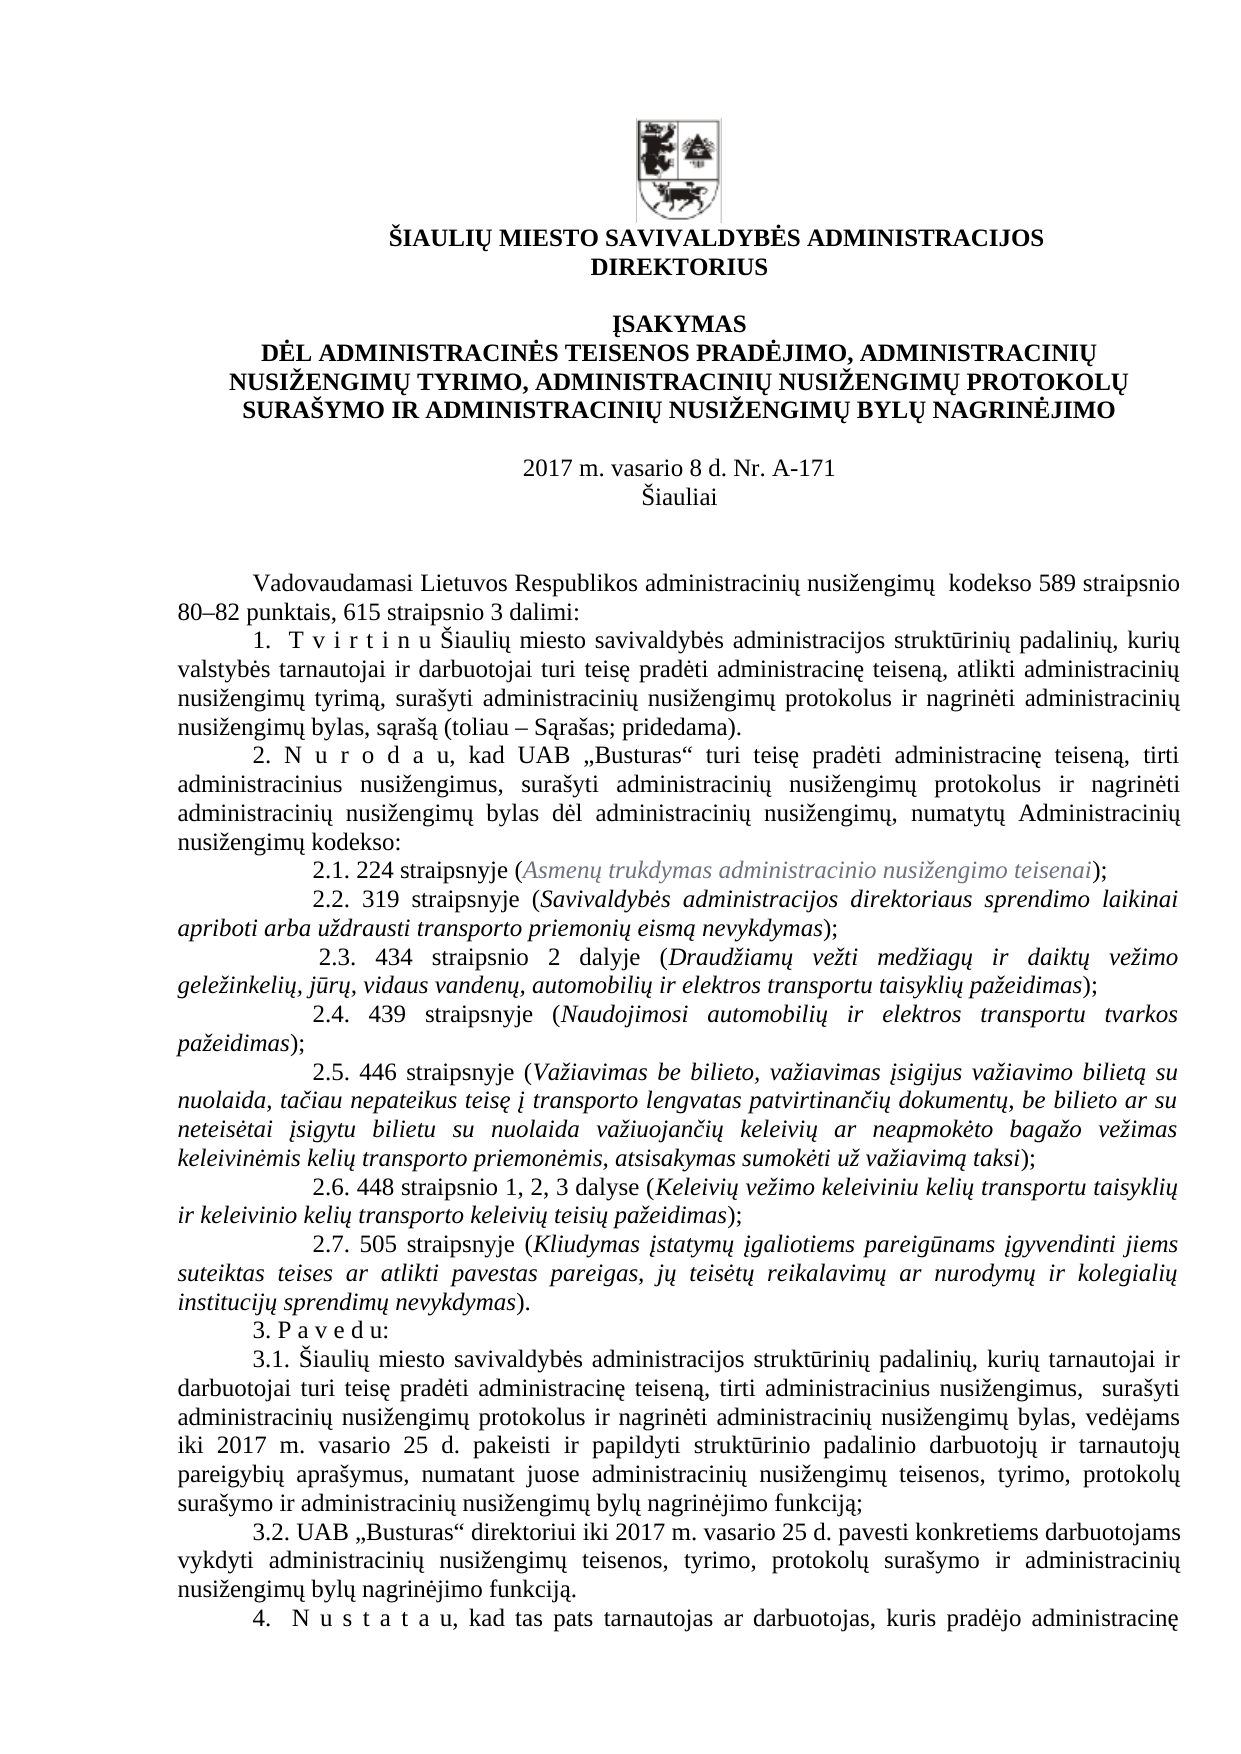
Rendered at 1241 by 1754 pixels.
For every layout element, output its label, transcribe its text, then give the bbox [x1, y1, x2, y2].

text 3.1. Šiaulių miesto savivaldybės administracijos struktūrinių padalinių, kurių tarnautojai ir darbuotojai turi teisę pradėti administracinę teiseną, tirti administracinius nusižengimus, surašyti administracinių nusižengimų protokolus ir nagrinėti administracinių nusižengimų bylas, vedėjams iki 2017 m. vasario 25 d. pakeisti ir papildyti struktūrinio padalinio darbuotojų ir tarnautojų pareigybių aprašymus, numatant juose administracinių nusižengimų teisenos, tyrimo, protokolų surašymo ir administracinių nusižengimų bylų nagrinėjimo funkciją; [177, 1344, 1181, 1517]
text Vadovaudamasi Lietuvos Respublikos administracinių nusižengimų kodekso 589 straipsnio 80–82 punktais, 615 straipsnio 3 dalimi: [177, 568, 1181, 625]
text 2.7. 505 straipsnyje (Kliudymas įstatymų įgaliotiems pareigūnams įgyvendinti jiems suteiktas teises ar atlikti pavestas pareigas, jų teisėtų reikalavimų ar nurodymų ir kolegialių institucijų sprendimų nevykdymas). [177, 1229, 1181, 1315]
text 2.1. 224 straipsnyje (Asmenų trukdymas administracinio nusižengimo teisenai); [177, 855, 1181, 884]
text Šiauliai [177, 482, 1181, 510]
text 2. N u r o d a u, kad UAB „Busturas“ turi teisę pradėti administracinę teiseną, tirti administracinius nusižengimus, surašyti administracinių nusižengimų protokolus ir nagrinėti administracinių nusižengimų bylas dėl administracinių nusižengimų, numatytų Administracinių nusižengimų kodekso: [177, 740, 1181, 855]
text 3.2. UAB „Busturas“ direktoriui iki 2017 m. vasario 25 d. pavesti konkretiems darbuotojams vykdyti administracinių nusižengimų teisenos, tyrimo, protokolų surašymo ir administracinių nusižengimų bylų nagrinėjimo funkciją. [177, 1517, 1181, 1603]
text 4. N u s t a t a u, kad tas pats tarnautojas ar darbuotojas, kuris pradėjo administracinę [177, 1603, 1181, 1632]
text 1. T v i r t i n u Šiaulių miesto savivaldybės administracijos struktūrinių padalinių, kurių valstybės tarnautojai ir darbuotojai turi teisę pradėti administracinę teiseną, atlikti administracinių nusižengimų tyrimą, surašyti administracinių nusižengimų protokolus ir nagrinėti administracinių nusižengimų bylas, sąrašą (toliau – Sąrašas; pridedama). [177, 625, 1181, 740]
text 2017 m. vasario 8 d. Nr. A-171 [177, 453, 1181, 482]
text 3. P a v e d u: [177, 1315, 1181, 1344]
text ĮSAKYMAS [177, 309, 1181, 338]
text ŠIAULIŲ MIESTO SAVIVALDYBĖS ADMINISTRACIJOS [177, 223, 1181, 252]
text 2.3. 434 straipsnio 2 dalyje (Draudžiamų vežti medžiagų ir daiktų vežimo geležinkelių, jūrų, vidaus vandenų, automobilių ir elektros transportu taisyklių pažeidimas); [177, 942, 1181, 999]
text DĖL ADMINISTRACINĖS TEISENOS PRADĖJIMO, ADMINISTRACINIŲ NUSIŽENGIMŲ TYRIMO, ADMINISTRACINIŲ NUSIŽENGIMŲ PROTOKOLŲ SURAŠYMO IR ADMINISTRACINIŲ NUSIŽENGIMŲ BYLŲ NAGRINĖJIMO [177, 338, 1181, 424]
text 2.4. 439 straipsnyje (Naudojimosi automobilių ir elektros transportu tvarkos pažeidimas); [177, 999, 1181, 1057]
text DIREKTORIUS [177, 252, 1181, 280]
text 2.5. 446 straipsnyje (Važiavimas be bilieto, važiavimas įsigijus važiavimo bilietą su nuolaida, tačiau nepateikus teisę į transporto lengvatas patvirtinančių dokumentų, be bilieto ar su neteisėtai įsigytu bilietu su nuolaida važiuojančių keleivių ar neapmokėto bagažo vežimas keleivinėmis kelių transporto priemonėmis, atsisakymas sumokėti už važiavimą taksi); [177, 1057, 1181, 1172]
text 2.2. 319 straipsnyje (Savivaldybės administracijos direktoriaus sprendimo laikinai apriboti arba uždrausti transporto priemonių eismą nevykdymas); [177, 884, 1181, 942]
text 2.6. 448 straipsnio 1, 2, 3 dalyse (Keleivių vežimo keleiviniu kelių transportu taisyklių ir keleivinio kelių transporto keleivių teisių pažeidimas); [177, 1172, 1181, 1229]
